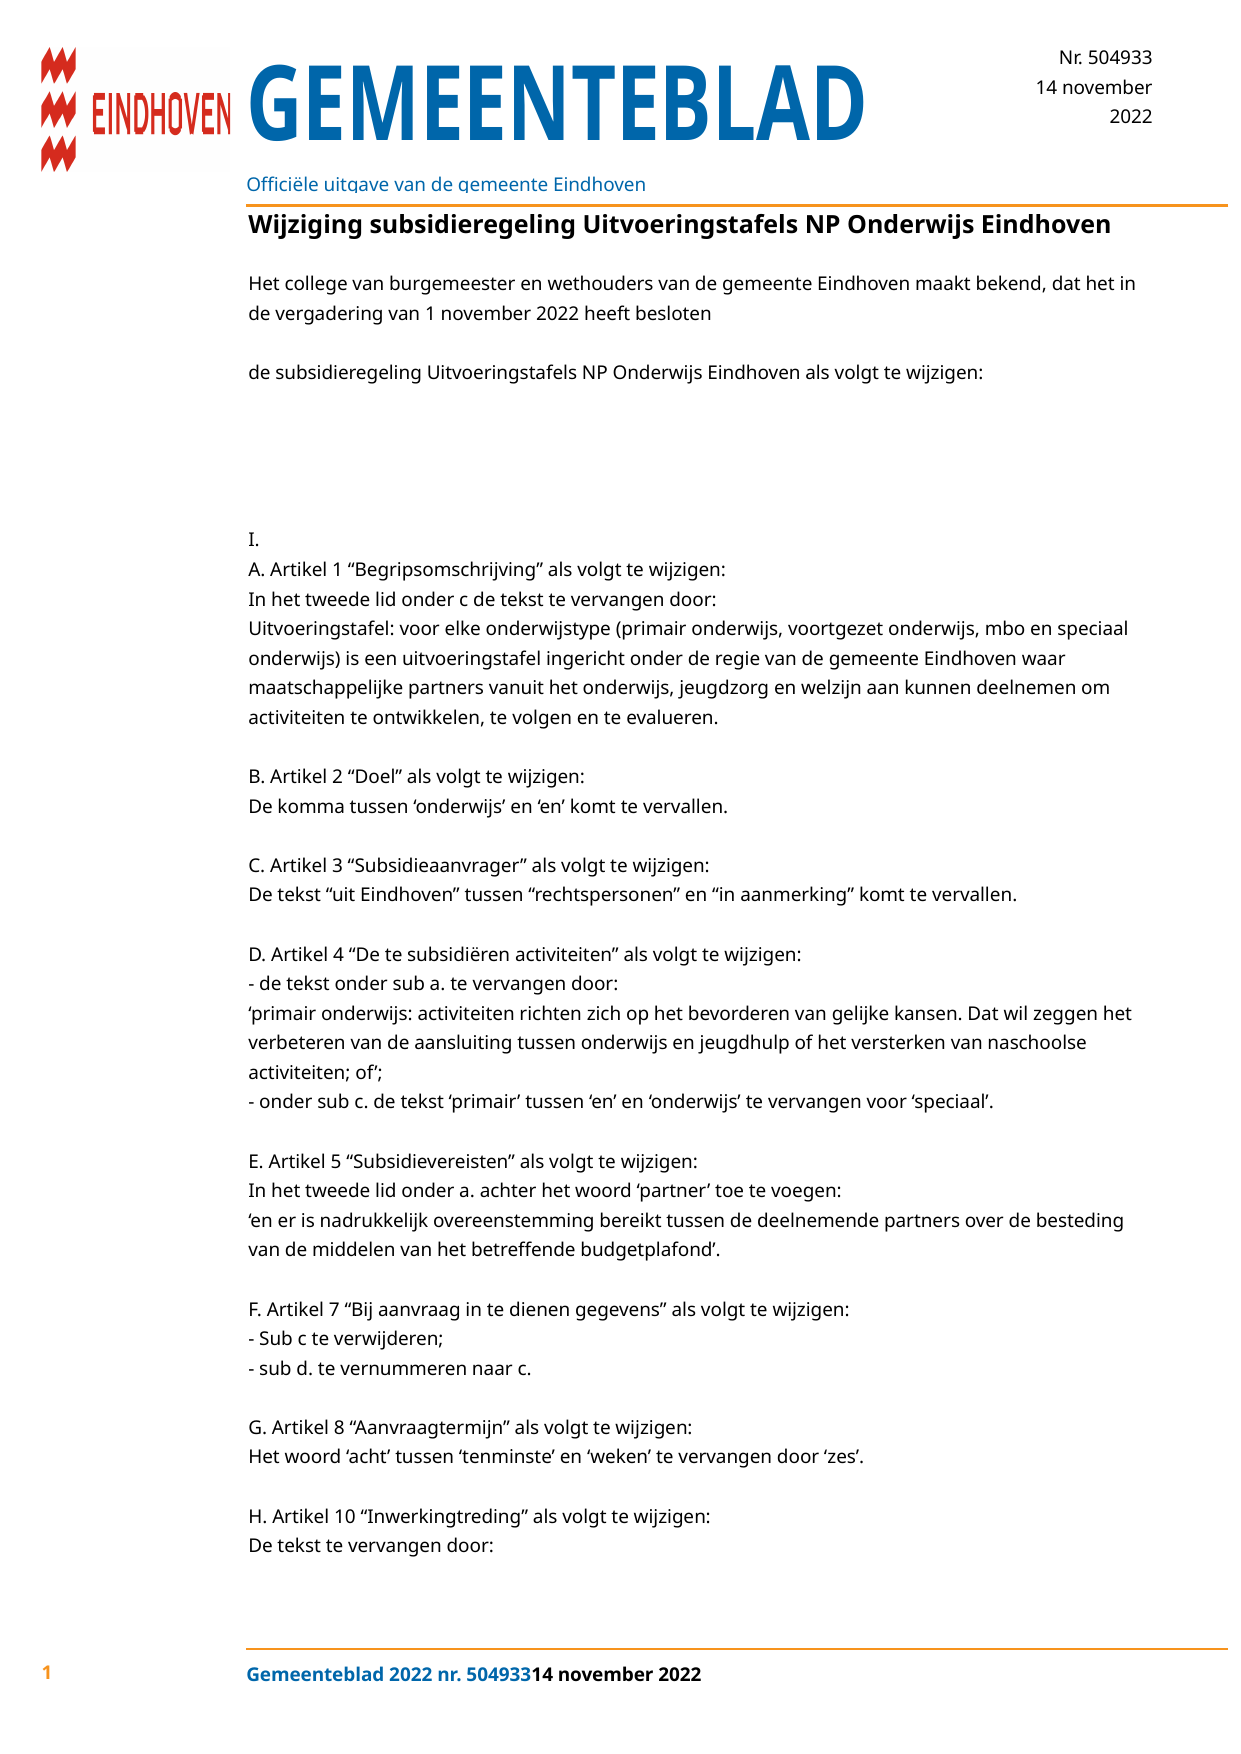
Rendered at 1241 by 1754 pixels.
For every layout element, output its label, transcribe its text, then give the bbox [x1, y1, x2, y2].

picture [41, 47, 231, 172]
text De komma tussen ‘onderwijs’ en ‘en’ komt te vervallen. [248, 793, 1152, 819]
text De tekst te vervangen door: [248, 1532, 1152, 1558]
text B. Artikel 2 “Doel” als volgt te wijzigen: [248, 763, 1152, 789]
text ‘en er is nadrukkelijk overeenstemming bereikt tussen de deelnemende partners over de besteding van de middelen van het betreffende budgetplafond’. [248, 1207, 1152, 1262]
text Het college van burgemeester en wethouders van de gemeente Eindhoven maakt bekend, dat het in de vergadering van 1 november 2022 heeft besloten [248, 270, 1152, 326]
text de subsidieregeling Uitvoeringstafels NP Onderwijs Eindhoven als volgt te wijzigen: [248, 359, 1152, 385]
text Wijziging subsidieregeling Uitvoeringstafels NP Onderwijs Eindhoven [248, 207, 1152, 241]
text D. Artikel 4 “De te subsidiëren activiteiten” als volgt te wijzigen: [248, 941, 1152, 967]
text - sub d. te vernummeren naar c. [248, 1355, 1152, 1381]
text E. Artikel 5 “Subsidievereisten” als volgt te wijzigen: [248, 1148, 1152, 1174]
text De tekst “uit Eindhoven” tussen “rechtspersonen” en “in aanmerking” komt te vervallen. [248, 882, 1152, 907]
text In het tweede lid onder c de tekst te vervangen door: [248, 586, 1152, 612]
text - de tekst onder sub a. te vervangen door: [248, 970, 1152, 996]
text Uitvoeringstafel: voor elke onderwijstype (primair onderwijs, voortgezet onderwijs, mbo en speciaal onderwijs) is een uitvoeringstafel ingericht onder de regie van de gemeente Eindhoven waar maatschappelijke partners vanuit het onderwijs, jeugdzorg en welzijn aan kunnen deelnemen om activiteiten te ontwikkelen, te volgen en te evalueren. [248, 615, 1152, 730]
text G. Artikel 8 “Aanvraagtermijn” als volgt te wijzigen: [248, 1414, 1152, 1440]
text - onder sub c. de tekst ‘primair’ tussen ‘en’ en ‘onderwijs’ te vervangen voor ‘speciaal’. [248, 1089, 1152, 1114]
text H. Artikel 10 “Inwerkingtreding” als volgt te wijzigen: [248, 1503, 1152, 1529]
text In het tweede lid onder a. achter het woord ‘partner’ toe te voegen: [248, 1177, 1152, 1203]
text Het woord ‘acht’ tussen ‘tenminste’ en ‘weken’ te vervangen door ‘zes’. [248, 1444, 1152, 1469]
text C. Artikel 3 “Subsidieaanvrager” als volgt te wijzigen: [248, 852, 1152, 878]
text I. [248, 527, 1152, 552]
text A. Artikel 1 “Begripsomschrijving” als volgt te wijzigen: [248, 556, 1152, 582]
text - Sub c te verwijderen; [248, 1325, 1152, 1351]
text F. Artikel 7 “Bij aanvraag in te dienen gegevens” als volgt te wijzigen: [248, 1296, 1152, 1322]
text ‘primair onderwijs: activiteiten richten zich op het bevorderen van gelijke kansen. Dat wil zeggen het verbeteren van de aansluiting tussen onderwijs en jeugdhulp of het versterken van naschoolse activiteiten; of’; [248, 1000, 1152, 1085]
